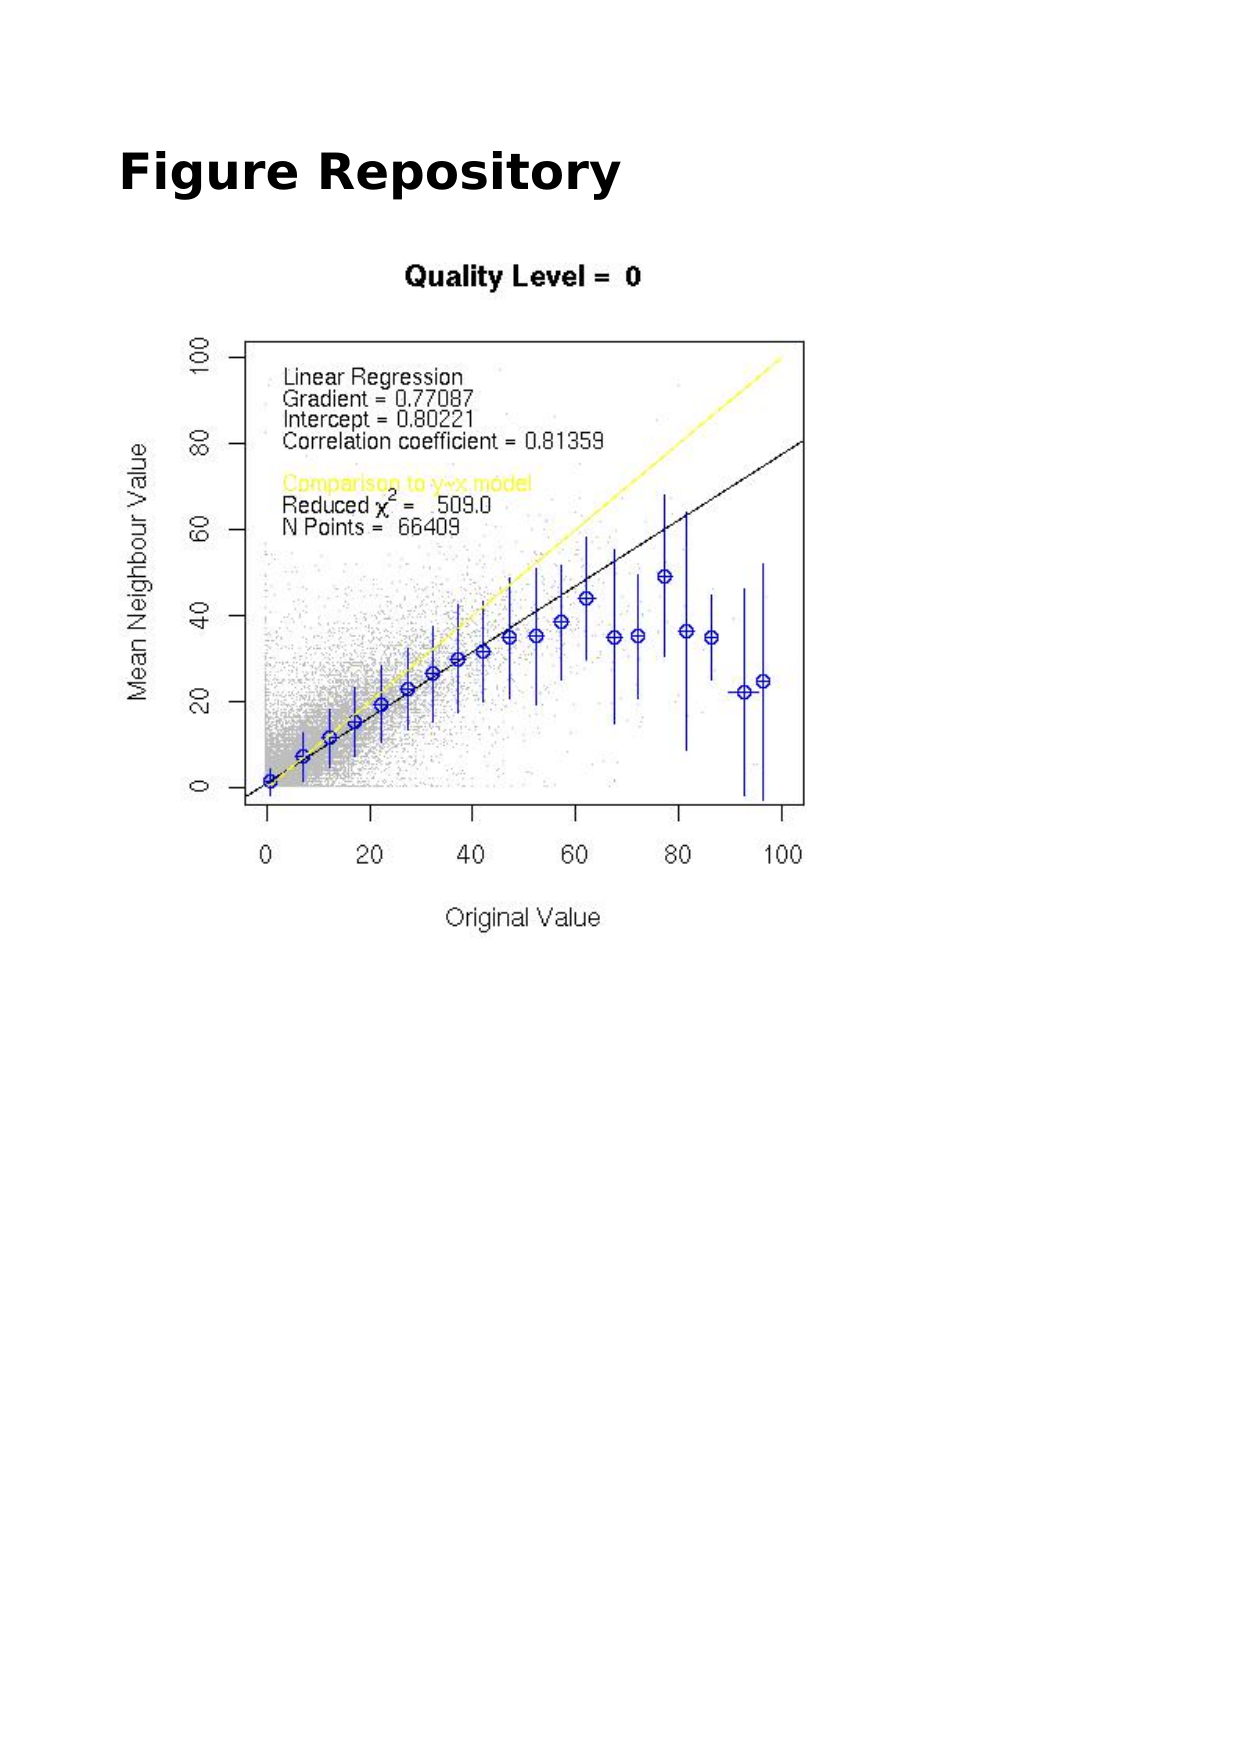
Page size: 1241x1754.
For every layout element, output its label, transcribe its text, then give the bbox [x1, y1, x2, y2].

picture [118, 213, 869, 964]
subtitle Figure Repository [118, 143, 1122, 201]
